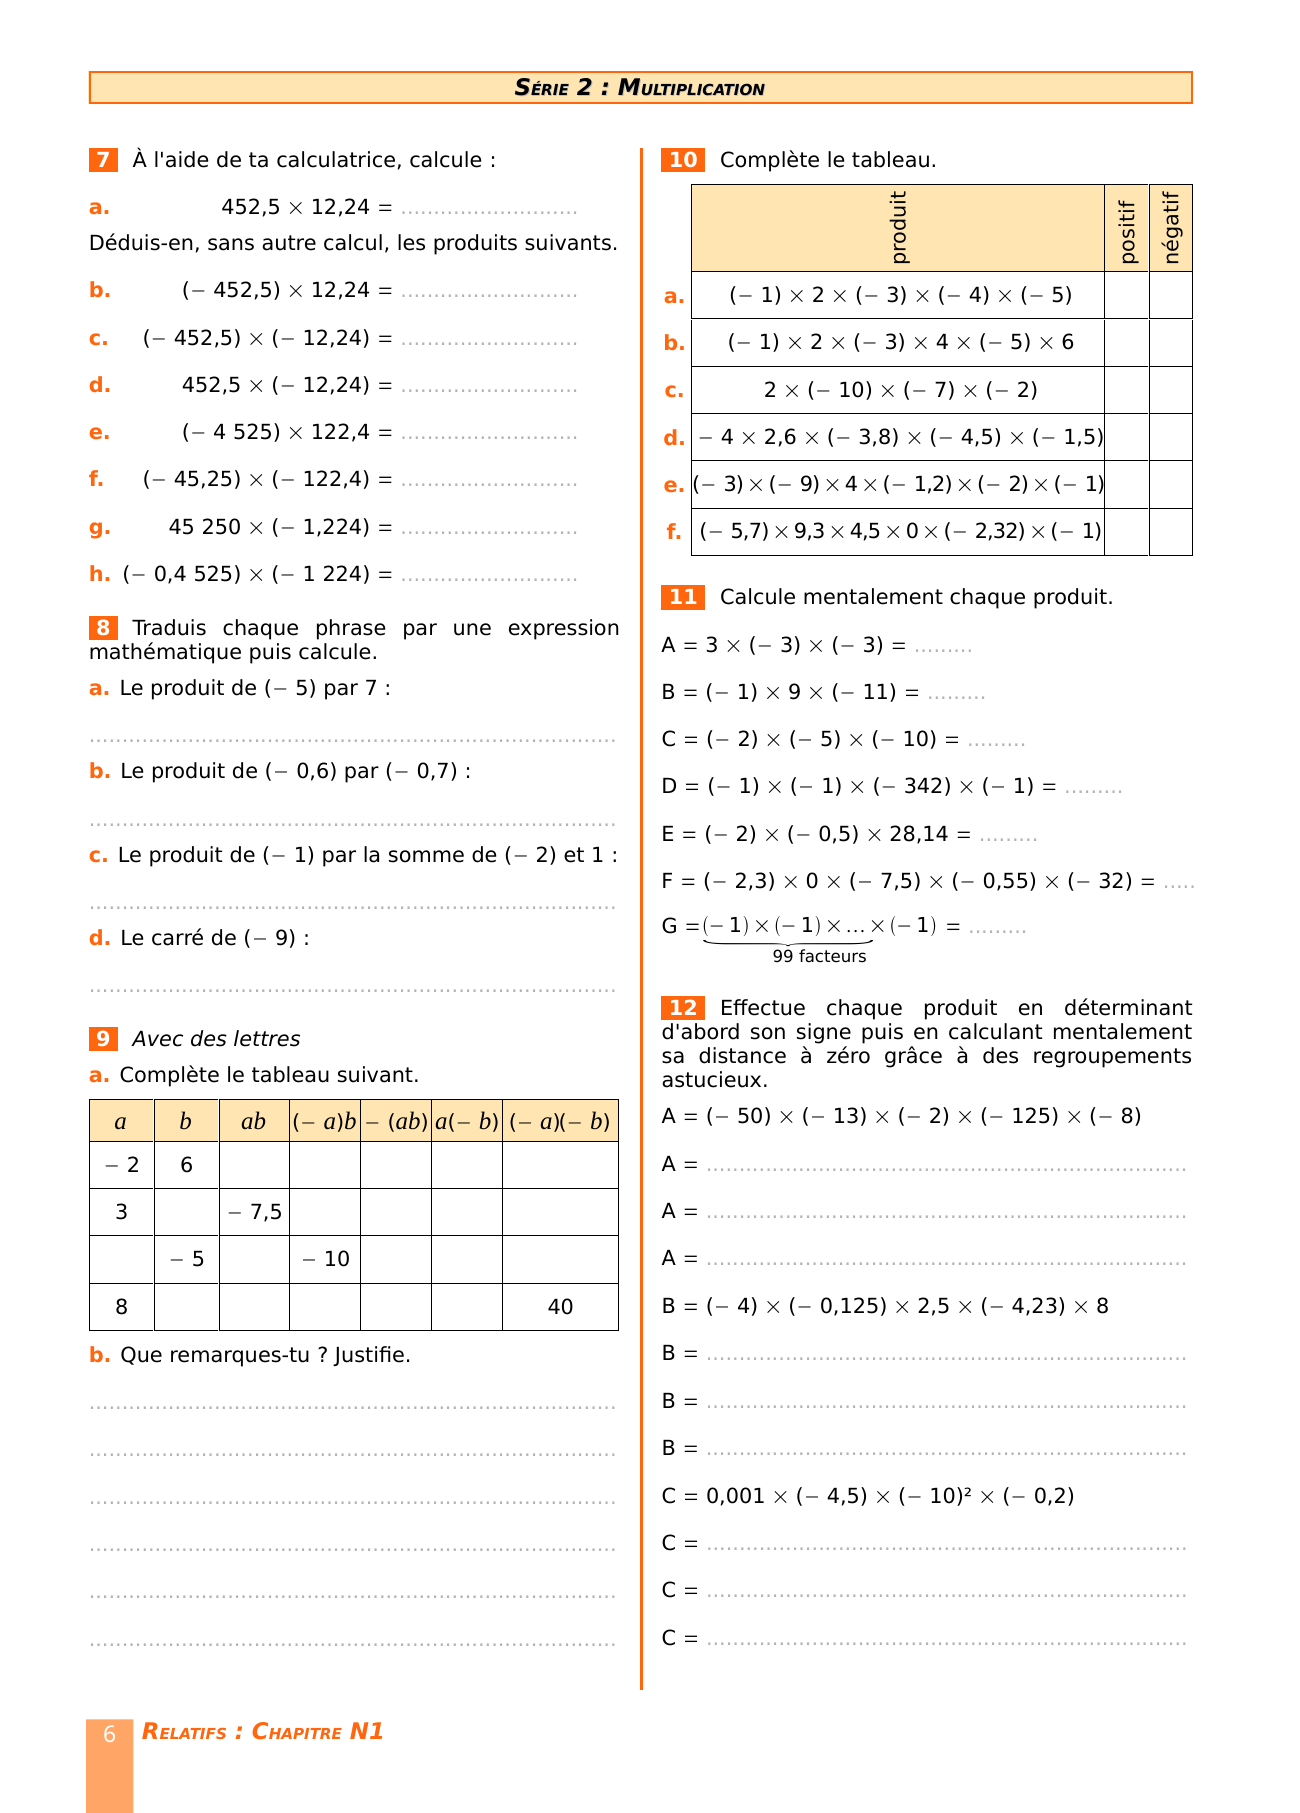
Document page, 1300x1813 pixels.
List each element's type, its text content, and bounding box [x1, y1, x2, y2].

table_cell [1150, 461, 1192, 508]
table_cell [432, 1236, 502, 1283]
table_cell 8 [90, 1284, 153, 1330]
list (− 0,4 525) × (− 1 224) = ........................... [88, 539, 620, 586]
list (− 4 525) × 122,4 = ........................... [88, 397, 620, 444]
list (− 452,5) × (− 12,24) = ........................... [88, 302, 620, 350]
list ................................................................................ [88, 784, 620, 831]
table_cell [290, 1284, 360, 1330]
text B = ......................................................................... [661, 1366, 1193, 1413]
list Effectue chaque produit en déterminant d'abord son signe puis en calculant mentalement sa distance à zéro grâce à des regroupements astucieux. [661, 996, 1193, 1093]
list (− 45,25) × (− 122,4) = ........................... [88, 444, 620, 492]
text C = ......................................................................... [661, 1508, 1193, 1555]
table_cell [1150, 414, 1192, 460]
list à l'aide de ta calculatrice, calcule : [118, 148, 620, 172]
table_header produit [692, 185, 1104, 271]
table_cell 6 [155, 1142, 218, 1188]
list C = (− 2) × (− 5) × (− 10) = ......... [661, 704, 1193, 752]
table_cell [1105, 272, 1148, 318]
table_header négatif [1150, 185, 1192, 271]
list Calcule mentalement chaque produit. [705, 585, 1193, 610]
table_header a(− b) [432, 1100, 502, 1141]
table_cell [661, 461, 691, 509]
list Avec des lettres [118, 1027, 620, 1051]
table_cell [1150, 367, 1192, 413]
list Le produit de (− 5) par 7 : [88, 676, 620, 700]
list Traduis chaque phrase par une expression mathématique puis calcule. [88, 616, 620, 664]
table_cell 3 [90, 1189, 153, 1235]
table_cell [1150, 320, 1192, 366]
list ................................................................................ [88, 950, 620, 998]
table_cell [220, 1142, 289, 1188]
table_cell − 10 [290, 1236, 360, 1283]
table_cell (− 1) × 2 × (− 3) × (− 4) × (− 5) [692, 272, 1104, 318]
table_cell [503, 1236, 618, 1283]
table_cell [290, 1142, 360, 1188]
list Le carré de (− 9) : [88, 926, 620, 950]
text B = ......................................................................... [661, 1413, 1193, 1460]
table_cell 2 × (− 10) × (− 7) × (− 2) [692, 367, 1104, 413]
table_cell [432, 1284, 502, 1330]
list Complète le tableau suivant. [88, 1063, 620, 1087]
text C = ......................................................................... [661, 1603, 1193, 1650]
table_cell [361, 1236, 431, 1283]
list B = (− 1) × 9 × (− 11) = ......... [661, 657, 1199, 704]
list Complète le tableau. [705, 148, 1193, 172]
text E = (− 2) × (− 0,5) × 28,14 = ......... [661, 799, 1199, 846]
text F = (− 2,3) × 0 × (− 7,5) × (− 0,55) × (− 32) = ..... [661, 846, 1199, 893]
table_cell [90, 1236, 153, 1283]
table_cell [503, 1189, 618, 1235]
list Le produit de (− 0,6) par (− 0,7) : [88, 759, 620, 784]
table_cell − 4 × 2,6 × (− 3,8) × (− 4,5) × (− 1,5) [692, 414, 1104, 460]
text C = 0,001 × (− 4,5) × (− 10)² × (− 0,2) [661, 1484, 1193, 1508]
table_cell [155, 1189, 218, 1235]
table_cell [661, 272, 691, 319]
table_cell [661, 320, 691, 367]
text C = ......................................................................... [661, 1555, 1193, 1603]
table_cell − 7,5 [220, 1189, 289, 1235]
list Que remarques-tu ? Justifie. [88, 1343, 620, 1367]
list 452,5 × 12,24 = ........................... [88, 172, 620, 219]
text ................................................................................................................................................................................................................................................ [88, 1509, 620, 1651]
list (− 452,5) × 12,24 = ........................... [88, 255, 620, 302]
table_cell [1105, 509, 1148, 555]
text ................................................................................................................................................................................................................................................ [88, 1367, 620, 1509]
table_header a [90, 1100, 153, 1141]
table_cell [1105, 461, 1148, 508]
list ................................................................................ [88, 867, 620, 914]
table_cell (− 1) × 2 × (− 3) × 4 × (− 5) × 6 [692, 320, 1104, 366]
table_cell − 2 [90, 1142, 153, 1188]
table_cell [290, 1189, 360, 1235]
text A = ......................................................................... [661, 1176, 1193, 1223]
table_cell [661, 509, 691, 556]
list D = (− 1) × (− 1) × (− 342) × (− 1) = ......... [661, 752, 1199, 799]
list A = 3 × (− 3) × (− 3) = ......... [661, 610, 1199, 657]
table_cell [661, 414, 691, 461]
text A = ......................................................................... [661, 1223, 1193, 1271]
list 45 250 × (− 1,224) = ........................... [88, 492, 620, 539]
list Déduis-en, sans autre calcul, les produits suivants. [88, 231, 620, 255]
table_header ab [220, 1100, 289, 1141]
list Le produit de (− 1) par la somme de (− 2) et 1 : [88, 843, 620, 867]
table_cell [1105, 367, 1148, 413]
table_header b [155, 1100, 218, 1141]
text A = ......................................................................... [661, 1129, 1193, 1176]
table_cell [432, 1142, 502, 1188]
text B = ......................................................................... [661, 1318, 1193, 1366]
table_cell 40 [503, 1284, 618, 1330]
table_cell − 5 [155, 1236, 218, 1283]
list ................................................................................ [88, 700, 620, 748]
table_cell (− 3) × (− 9) × 4 × (− 1,2) × (− 2) × (− 1) [692, 461, 1104, 508]
table_cell [361, 1284, 431, 1330]
table_cell [220, 1284, 289, 1330]
table_header [661, 184, 691, 272]
table_cell (− 5,7) × 9,3 × 4,5 × 0 × (− 2,32) × (− 1) [692, 509, 1104, 555]
table_cell [1150, 509, 1192, 555]
table_header (− a)b [290, 1100, 360, 1141]
table_cell [220, 1236, 289, 1283]
table_cell [1150, 272, 1192, 318]
list 452,5 × (− 12,24) = ........................... [88, 350, 620, 397]
table_header (− a)(− b) [503, 1100, 618, 1141]
table_cell [503, 1142, 618, 1188]
table_cell [361, 1142, 431, 1188]
table_cell [432, 1189, 502, 1235]
table_cell [1105, 414, 1148, 460]
table_header positif [1105, 185, 1148, 271]
table_cell [1105, 320, 1148, 366]
text G == ......... [661, 914, 1193, 966]
table_header − (ab) [361, 1100, 431, 1141]
text B = (− 4) × (− 0,125) × 2,5 × (− 4,23) × 8 [661, 1294, 1193, 1318]
table_cell [155, 1284, 218, 1330]
table_cell [361, 1189, 431, 1235]
text A = (− 50) × (− 13) × (− 2) × (− 125) × (− 8) [661, 1104, 1193, 1129]
table_cell [661, 367, 691, 414]
